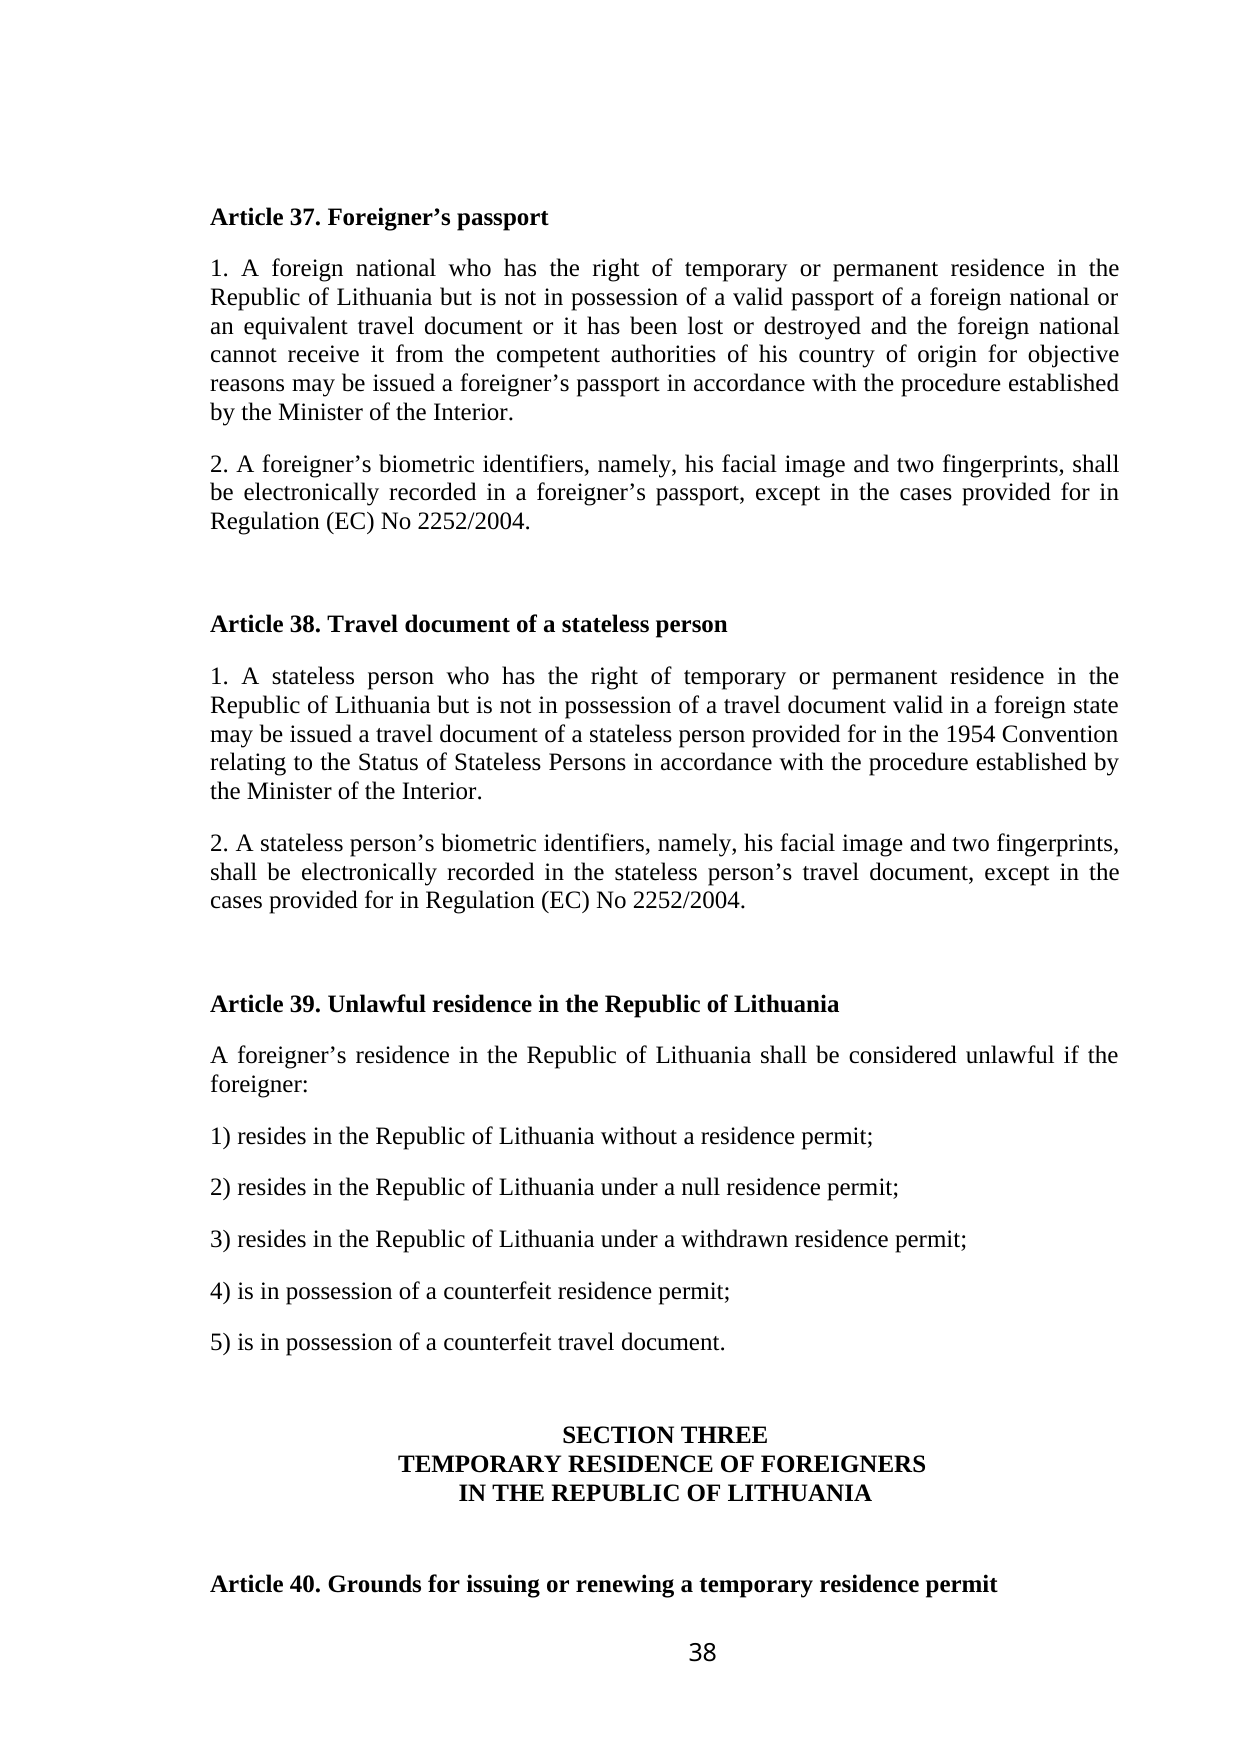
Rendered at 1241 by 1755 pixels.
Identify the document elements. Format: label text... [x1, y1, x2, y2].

text Article 37. Foreigner’s passport [210, 202, 1120, 230]
text 1) resides in the Republic of Lithuania without a residence permit; [210, 1121, 1120, 1149]
text Article 40. Grounds for issuing or renewing a temporary residence permit [210, 1569, 1120, 1597]
text 1. A stateless person who has the right of temporary or permanent residence in the Republic of Lithuania but is not in possession of a travel document valid in a foreign state may be issued a travel document of a stateless person provided for in the 1954 Convention relating to the Status of Stateless Persons in accordance with the procedure established by the Minister of the Interior. [210, 661, 1120, 805]
text 2. A foreigner’s biometric identifiers, namely, his facial image and two fingerprints, shall be electronically recorded in a foreigner’s passport, except in the cases provided for in Regulation (EC) No 2252/2004. [210, 449, 1120, 535]
text TEMPORARY RESIDENCE OF FOREIGNERS [210, 1449, 1120, 1478]
text 2) resides in the Republic of Lithuania under a null residence permit; [210, 1172, 1120, 1201]
text SECTION THREE [210, 1420, 1120, 1449]
text A foreigner’s residence in the Republic of Lithuania shall be considered unlawful if the foreigner: [210, 1040, 1120, 1098]
text IN THE REPUBLIC OF LITHUANIA [210, 1478, 1120, 1507]
text Article 38. Travel document of a stateless person [210, 609, 1120, 638]
text 4) is in possession of a counterfeit residence permit; [210, 1276, 1120, 1304]
text 5) is in possession of a counterfeit travel document. [210, 1327, 1120, 1356]
text 3) resides in the Republic of Lithuania under a withdrawn residence permit; [210, 1224, 1120, 1253]
text 1. A foreign national who has the right of temporary or permanent residence in the Republic of Lithuania but is not in possession of a valid passport of a foreign national or an equivalent travel document or it has been lost or destroyed and the foreign national cannot receive it from the competent authorities of his country of origin for objective reasons may be issued a foreigner’s passport in accordance with the procedure established by the Minister of the Interior. [210, 253, 1120, 426]
text Article 39. Unlawful residence in the Republic of Lithuania [210, 989, 1120, 1017]
text 2. A stateless person’s biometric identifiers, namely, his facial image and two fingerprints, shall be electronically recorded in the stateless person’s travel document, except in the cases provided for in Regulation (EC) No 2252/2004. [210, 828, 1120, 914]
